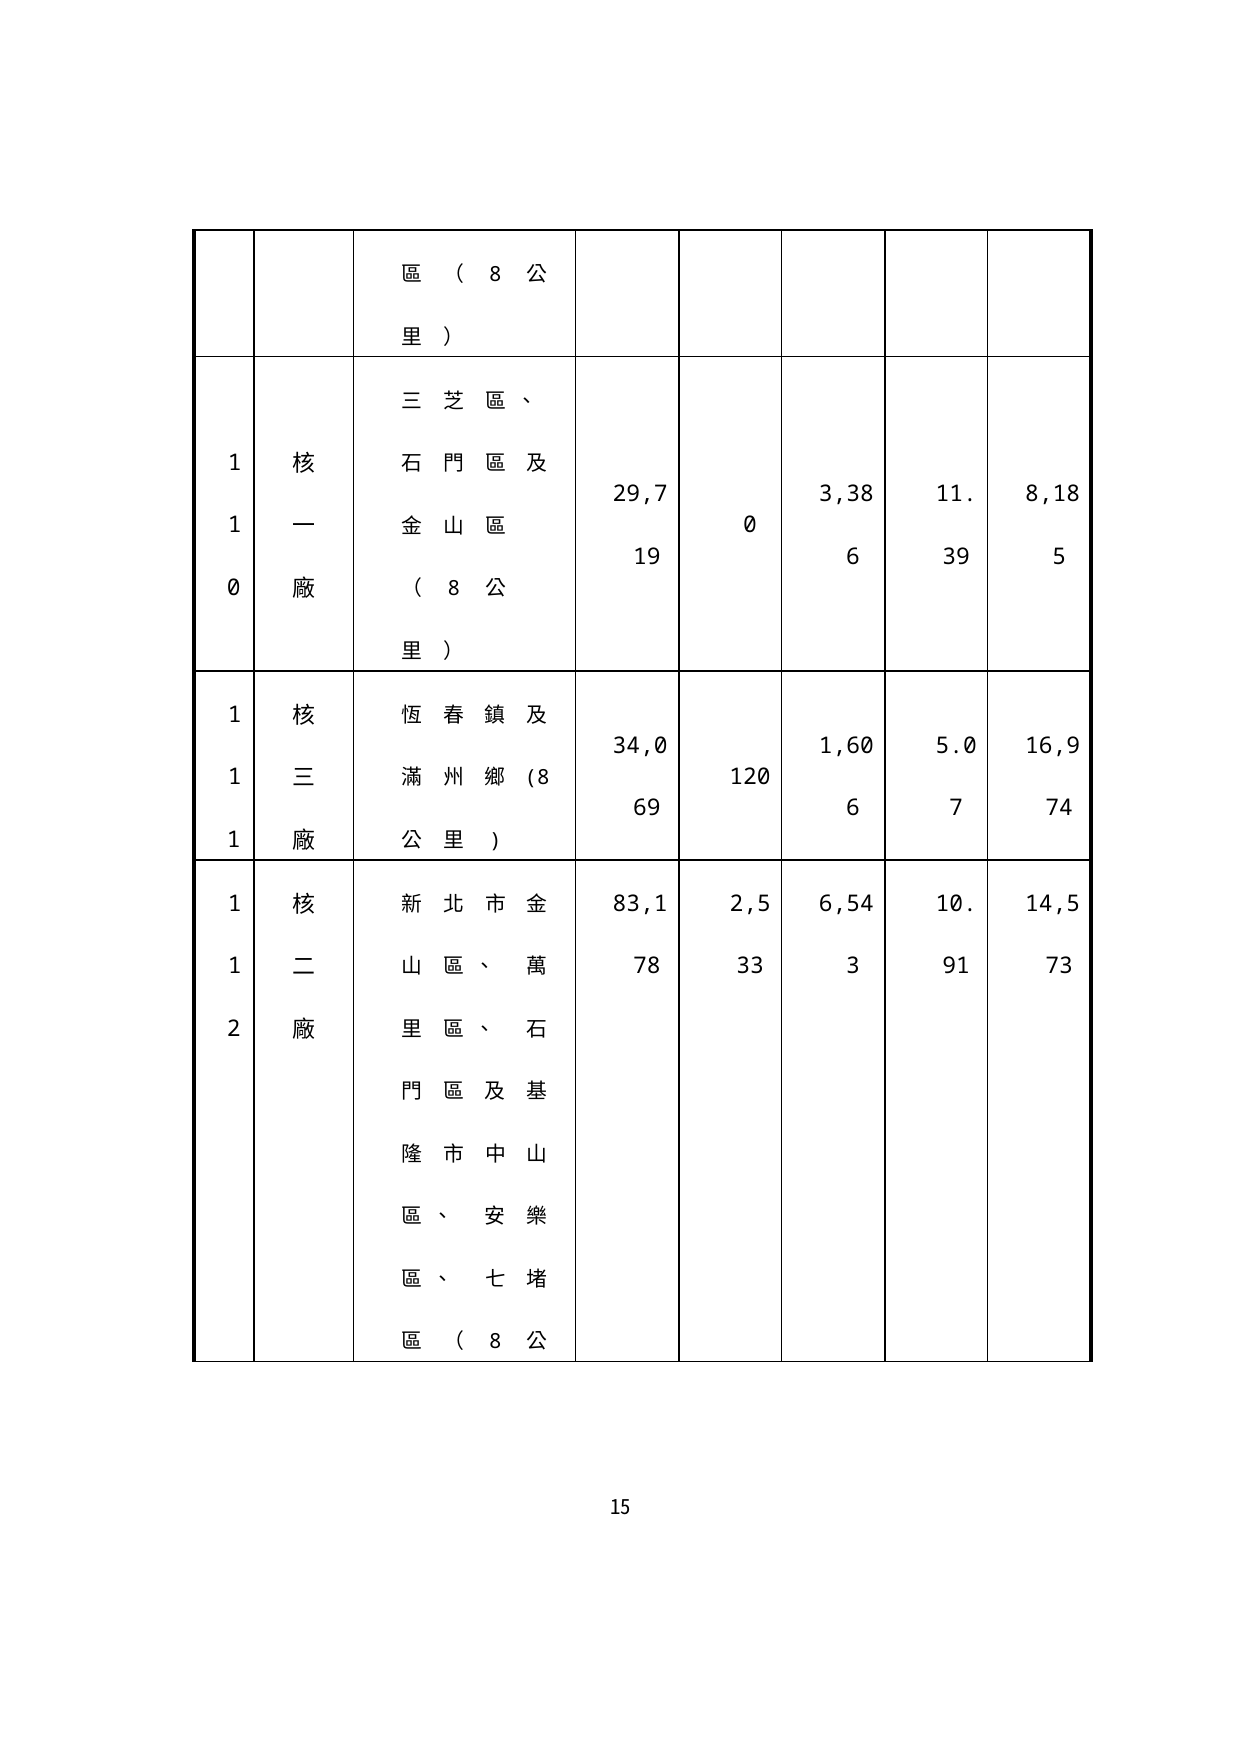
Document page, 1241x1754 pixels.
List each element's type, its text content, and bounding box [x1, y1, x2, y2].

table_cell 區（8公里） [354, 231, 575, 356]
table_cell 83,178 [576, 861, 678, 1361]
table_cell 8,185 [988, 357, 1089, 670]
table_cell 6,543 [782, 861, 884, 1361]
table_cell 111 [196, 672, 253, 859]
table_cell 核二廠 [255, 861, 353, 1361]
table_cell 110 [196, 357, 253, 670]
table_cell 2,533 [680, 861, 781, 1361]
table_cell 核三廠 [255, 672, 353, 859]
table_cell [576, 231, 678, 356]
table_cell 14,573 [988, 861, 1089, 1361]
table_cell [988, 231, 1089, 356]
table_cell 恆春鎮及滿州鄉(8公里) [354, 672, 575, 859]
table_cell 29,719 [576, 357, 678, 670]
table_cell [680, 231, 781, 356]
table_cell 核一廠 [255, 357, 353, 670]
table_cell 新北市金山區、萬里區、石門區及基隆市中山區、安樂區、七堵區（8公 [354, 861, 575, 1361]
table_cell 5.07 [886, 672, 987, 859]
table_cell 34,069 [576, 672, 678, 859]
table_cell [255, 231, 353, 356]
table_cell [782, 231, 884, 356]
table_cell 11.39 [886, 357, 987, 670]
table_cell [886, 231, 987, 356]
table_cell 120 [680, 672, 781, 859]
table_cell 112 [196, 861, 253, 1361]
table_cell 3,386 [782, 357, 884, 670]
table_cell 10.91 [886, 861, 987, 1361]
table_cell 三芝區、石門區及金山區（8公里） [354, 357, 575, 670]
table_cell 0 [680, 357, 781, 670]
table_cell 1,606 [782, 672, 884, 859]
table_cell 16,974 [988, 672, 1089, 859]
table_cell [196, 231, 253, 356]
